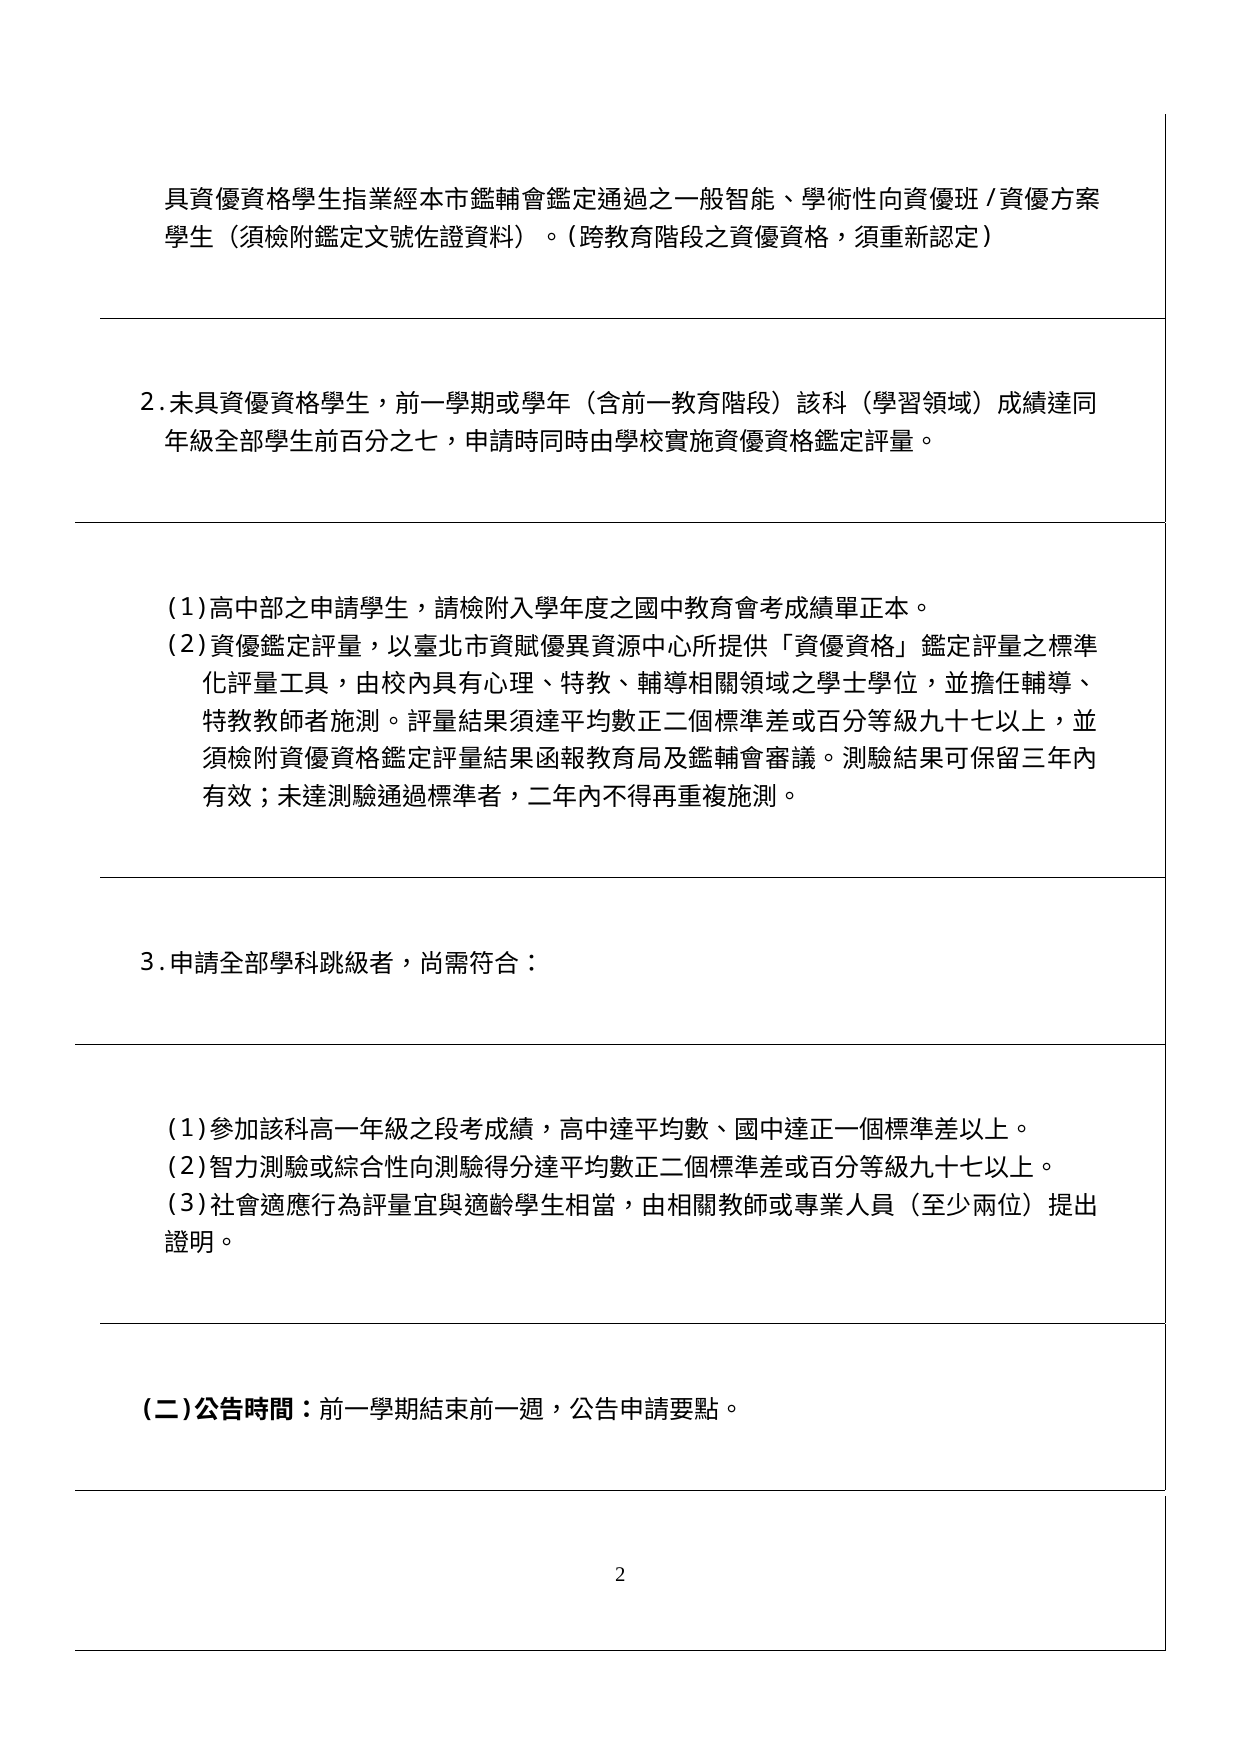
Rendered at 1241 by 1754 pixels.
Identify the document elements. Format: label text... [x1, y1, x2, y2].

subtitle 2.未具資優資格學生，前一學期或學年（含前一教育階段）該科（學習領域）成績達同年級全部學生前百分之七，申請時同時由學校實施資優資格鑑定評量。 [75, 318, 1165, 522]
subtitle (1)高中部之申請學生，請檢附入學年度之國中教育會考成績單正本。 [100, 522, 1165, 624]
subtitle (3)社會適應行為評量宜與適齡學生相當，由相關教師或專業人員（至少兩位）提出證明。 [100, 1184, 1165, 1323]
subtitle 3.申請全部學科跳級者，尚需符合： [75, 877, 1165, 1044]
subtitle (二)公告時間：前一學期結束前一週，公告申請要點。 [75, 1323, 1165, 1490]
subtitle 具資優資格學生指業經本市鑑輔會鑑定通過之一般智能、學術性向資優班/資優方案學生（須檢附鑑定文號佐證資料）。(跨教育階段之資優資格，須重新認定) [100, 114, 1165, 318]
subtitle (2)智力測驗或綜合性向測驗得分達平均數正二個標準差或百分等級九十七以上。 [100, 1146, 1165, 1184]
subtitle (1)參加該科高一年級之段考成績，高中達平均數、國中達正一個標準差以上。 [100, 1044, 1165, 1146]
subtitle (2)資優鑑定評量，以臺北市資賦優異資源中心所提供「資優資格」鑑定評量之標準化評量工具，由校內具有心理、特教、輔導相關領域之學士學位，並擔任輔導、特教教師者施測。評量結果須達平均數正二個標準差或百分等級九十七以上，並須檢附資優資格鑑定評量結果函報教育局及鑑輔會審議。測驗結果可保留三年內有效；未達測驗通過標準者，二年內不得再重複施測。 [100, 624, 1165, 877]
